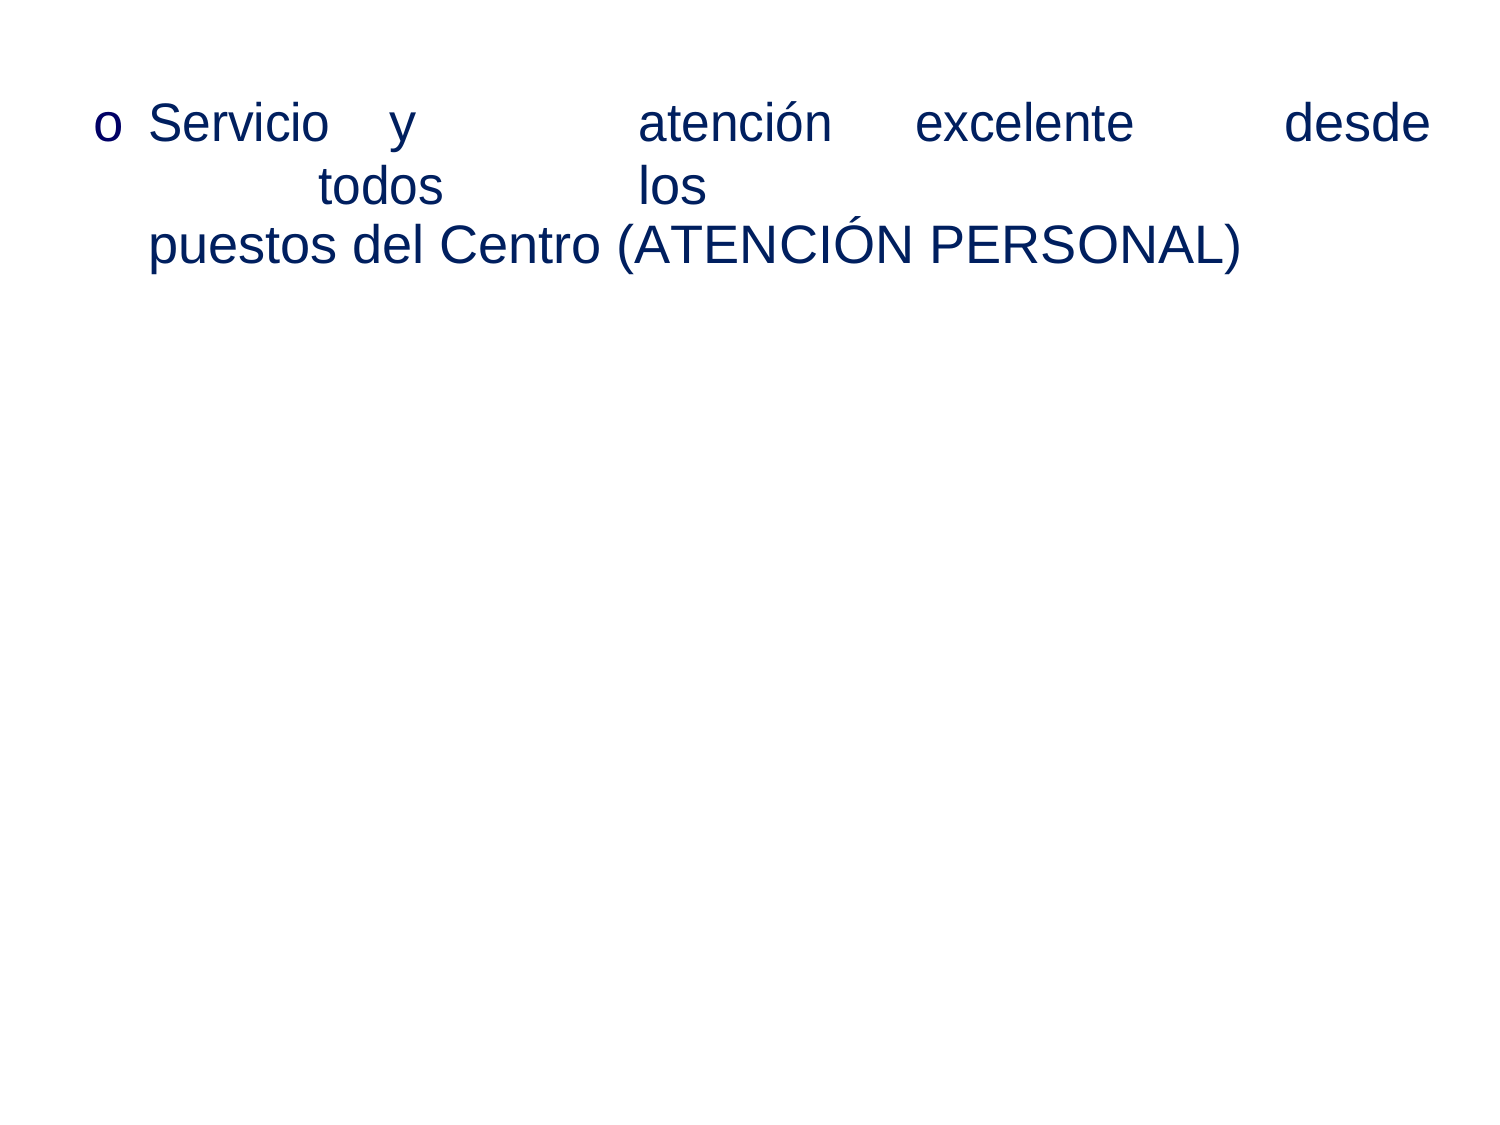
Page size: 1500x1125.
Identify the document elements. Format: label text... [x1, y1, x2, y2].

text puestos del Centro (ATENCIÓN PERSONAL) [148, 217, 1431, 275]
list Servicio y atención excelente desde todos los [92, 92, 1431, 217]
